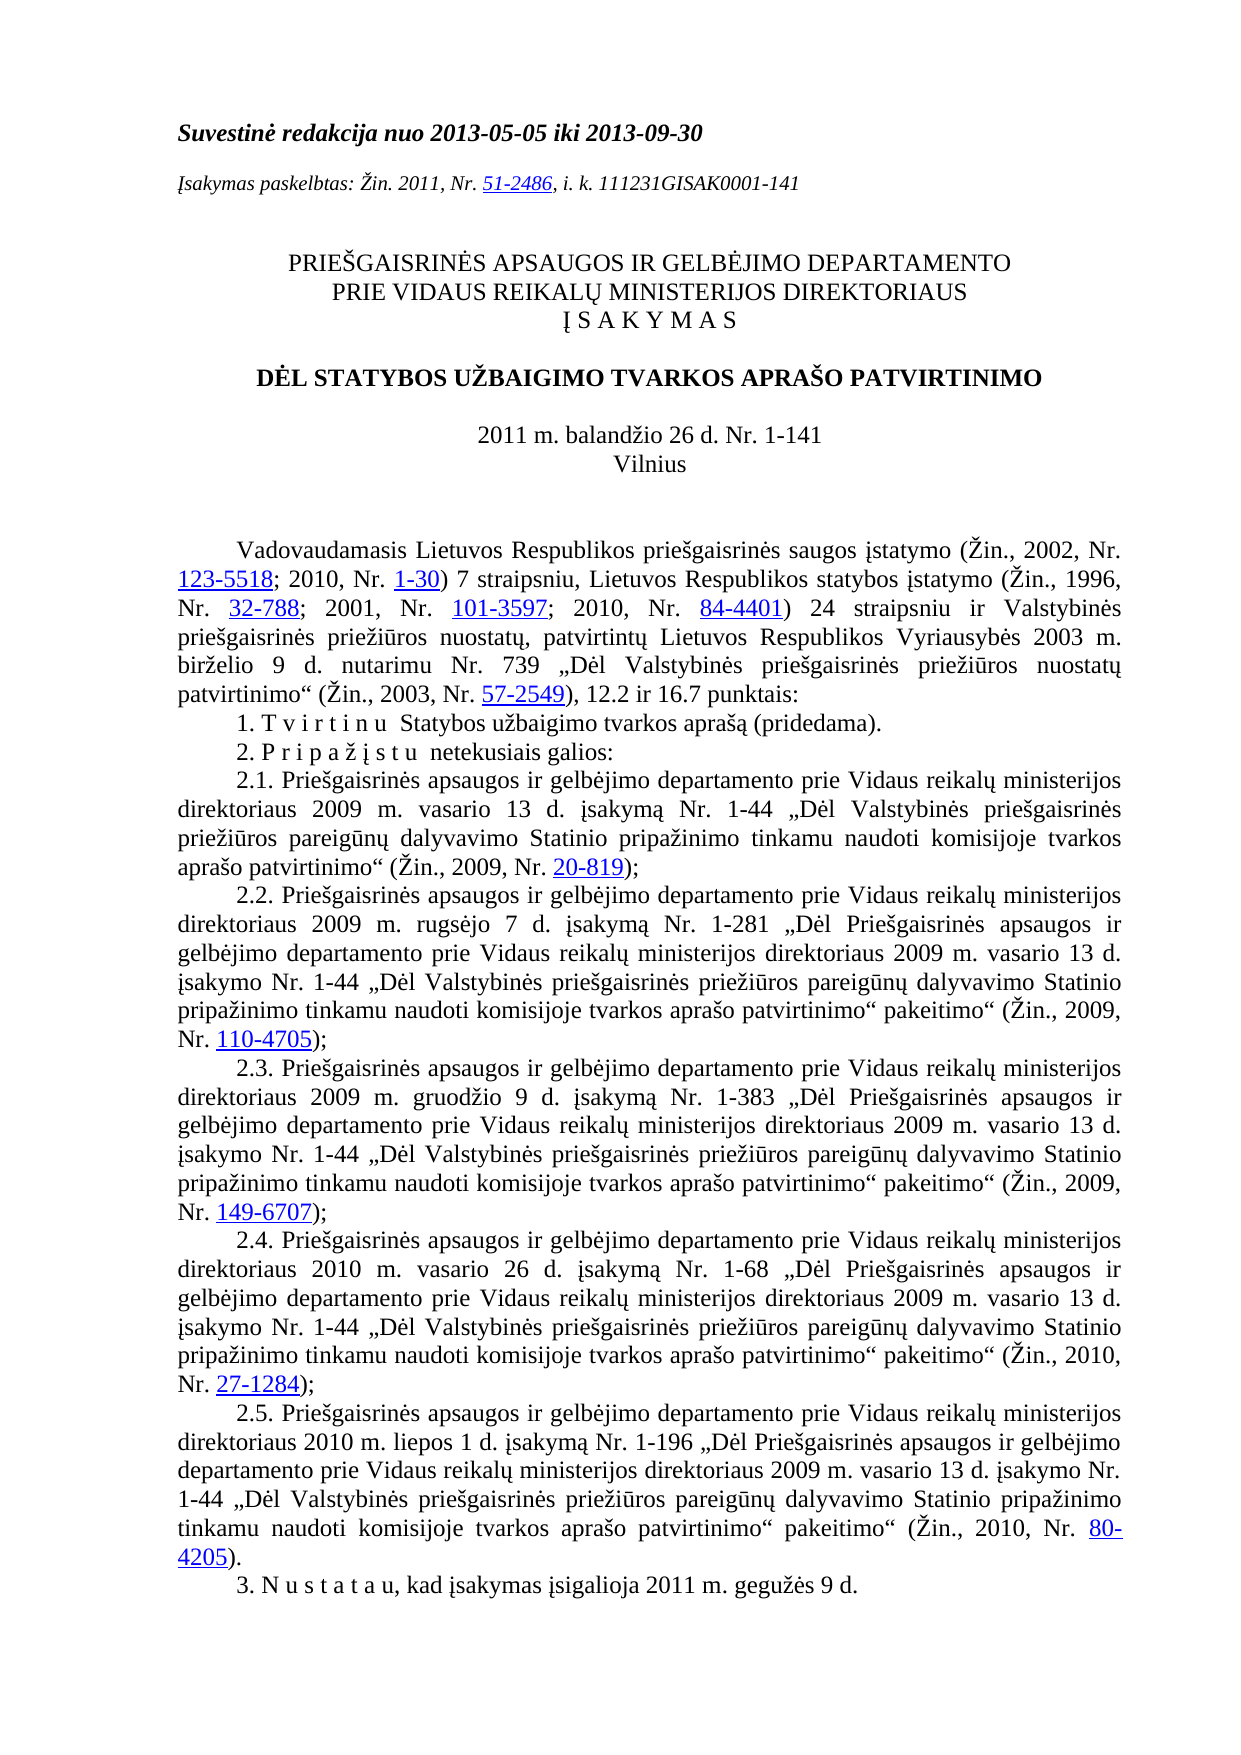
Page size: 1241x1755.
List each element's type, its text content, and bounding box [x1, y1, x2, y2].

text 2. Pripažįstu netekusiais galios: [177, 737, 1122, 765]
text Vadovaudamasis Lietuvos Respublikos priešgaisrinės saugos įstatymo (Žin., 2002, Nr. 123-5518; 2010, Nr. 1-30) 7 straipsniu, Lietuvos Respublikos statybos įstatymo (Žin., 1996, Nr. 32-788; 2001, Nr. 101-3597; 2010, Nr. 84-4401) 24 straipsniu ir Valstybinės priešgaisrinės priežiūros nuostatų, patvirtintų Lietuvos Respublikos Vyriausybės 2003 m. birželio 9 d. nutarimu Nr. 739 „Dėl Valstybinės priešgaisrinės priežiūros nuostatų patvirtinimo“ (Žin., 2003, Nr. 57-2549), 12.2 ir 16.7 punktais: [177, 535, 1122, 708]
text 1. Tvirtinu Statybos užbaigimo tvarkos aprašą (pridedama). [177, 708, 1122, 737]
text 2.1. Priešgaisrinės apsaugos ir gelbėjimo departamento prie Vidaus reikalų ministerijos direktoriaus 2009 m. vasario 13 d. įsakymą Nr. 1-44 „Dėl Valstybinės priešgaisrinės priežiūros pareigūnų dalyvavimo Statinio pripažinimo tinkamu naudoti komisijoje tvarkos aprašo patvirtinimo“ (Žin., 2009, Nr. 20-819); [177, 765, 1122, 880]
text PRIEŠGAISRINĖS APSAUGOS IR GELBĖJIMO DEPARTAMENTO [177, 248, 1122, 277]
text 3. Nustatau, kad įsakymas įsigalioja 2011 m. gegužės 9 d. [177, 1570, 1122, 1599]
text 2.3. Priešgaisrinės apsaugos ir gelbėjimo departamento prie Vidaus reikalų ministerijos direktoriaus 2009 m. gruodžio 9 d. įsakymą Nr. 1-383 „Dėl Priešgaisrinės apsaugos ir gelbėjimo departamento prie Vidaus reikalų ministerijos direktoriaus 2009 m. vasario 13 d. įsakymo Nr. 1-44 „Dėl Valstybinės priešgaisrinės priežiūros pareigūnų dalyvavimo Statinio pripažinimo tinkamu naudoti komisijoje tvarkos aprašo patvirtinimo“ pakeitimo“ (Žin., 2009, Nr. 149-6707); [177, 1053, 1122, 1225]
text Suvestinė redakcija nuo 2013-05-05 iki 2013-09-30 [177, 118, 1122, 147]
text 2.4. Priešgaisrinės apsaugos ir gelbėjimo departamento prie Vidaus reikalų ministerijos direktoriaus 2010 m. vasario 26 d. įsakymą Nr. 1-68 „Dėl Priešgaisrinės apsaugos ir gelbėjimo departamento prie Vidaus reikalų ministerijos direktoriaus 2009 m. vasario 13 d. įsakymo Nr. 1-44 „Dėl Valstybinės priešgaisrinės priežiūros pareigūnų dalyvavimo Statinio pripažinimo tinkamu naudoti komisijoje tvarkos aprašo patvirtinimo“ pakeitimo“ (Žin., 2010, Nr. 27-1284); [177, 1225, 1122, 1398]
text ĮSAKYMAS [177, 305, 1122, 334]
text 2.2. Priešgaisrinės apsaugos ir gelbėjimo departamento prie Vidaus reikalų ministerijos direktoriaus 2009 m. rugsėjo 7 d. įsakymą Nr. 1-281 „Dėl Priešgaisrinės apsaugos ir gelbėjimo departamento prie Vidaus reikalų ministerijos direktoriaus 2009 m. vasario 13 d. įsakymo Nr. 1-44 „Dėl Valstybinės priešgaisrinės priežiūros pareigūnų dalyvavimo Statinio pripažinimo tinkamu naudoti komisijoje tvarkos aprašo patvirtinimo“ pakeitimo“ (Žin., 2009, Nr. 110-4705); [177, 880, 1122, 1053]
text Dėl STATYBOS UŽBAIGIMO TVARKOS APRAŠO patvirtinimo [177, 363, 1122, 392]
text 2.5. Priešgaisrinės apsaugos ir gelbėjimo departamento prie Vidaus reikalų ministerijos direktoriaus 2010 m. liepos 1 d. įsakymą Nr. 1-196 „Dėl Priešgaisrinės apsaugos ir gelbėjimo departamento prie Vidaus reikalų ministerijos direktoriaus 2009 m. vasario 13 d. įsakymo Nr. 1-44 „Dėl Valstybinės priešgaisrinės priežiūros pareigūnų dalyvavimo Statinio pripažinimo tinkamu naudoti komisijoje tvarkos aprašo patvirtinimo“ pakeitimo“ (Žin., 2010, Nr. 80-4205). [177, 1398, 1122, 1570]
text PRIE VIDAUS REIKALŲ MINISTERIJOS DIREKTORIAUS [177, 277, 1122, 305]
text Įsakymas paskelbtas: Žin. 2011, Nr. 51-2486, i. k. 111231GISAK0001-141 [177, 171, 1122, 195]
text 2011 m. balandžio 26 d. Nr. 1-141 [177, 420, 1122, 449]
text Vilnius [177, 449, 1122, 478]
